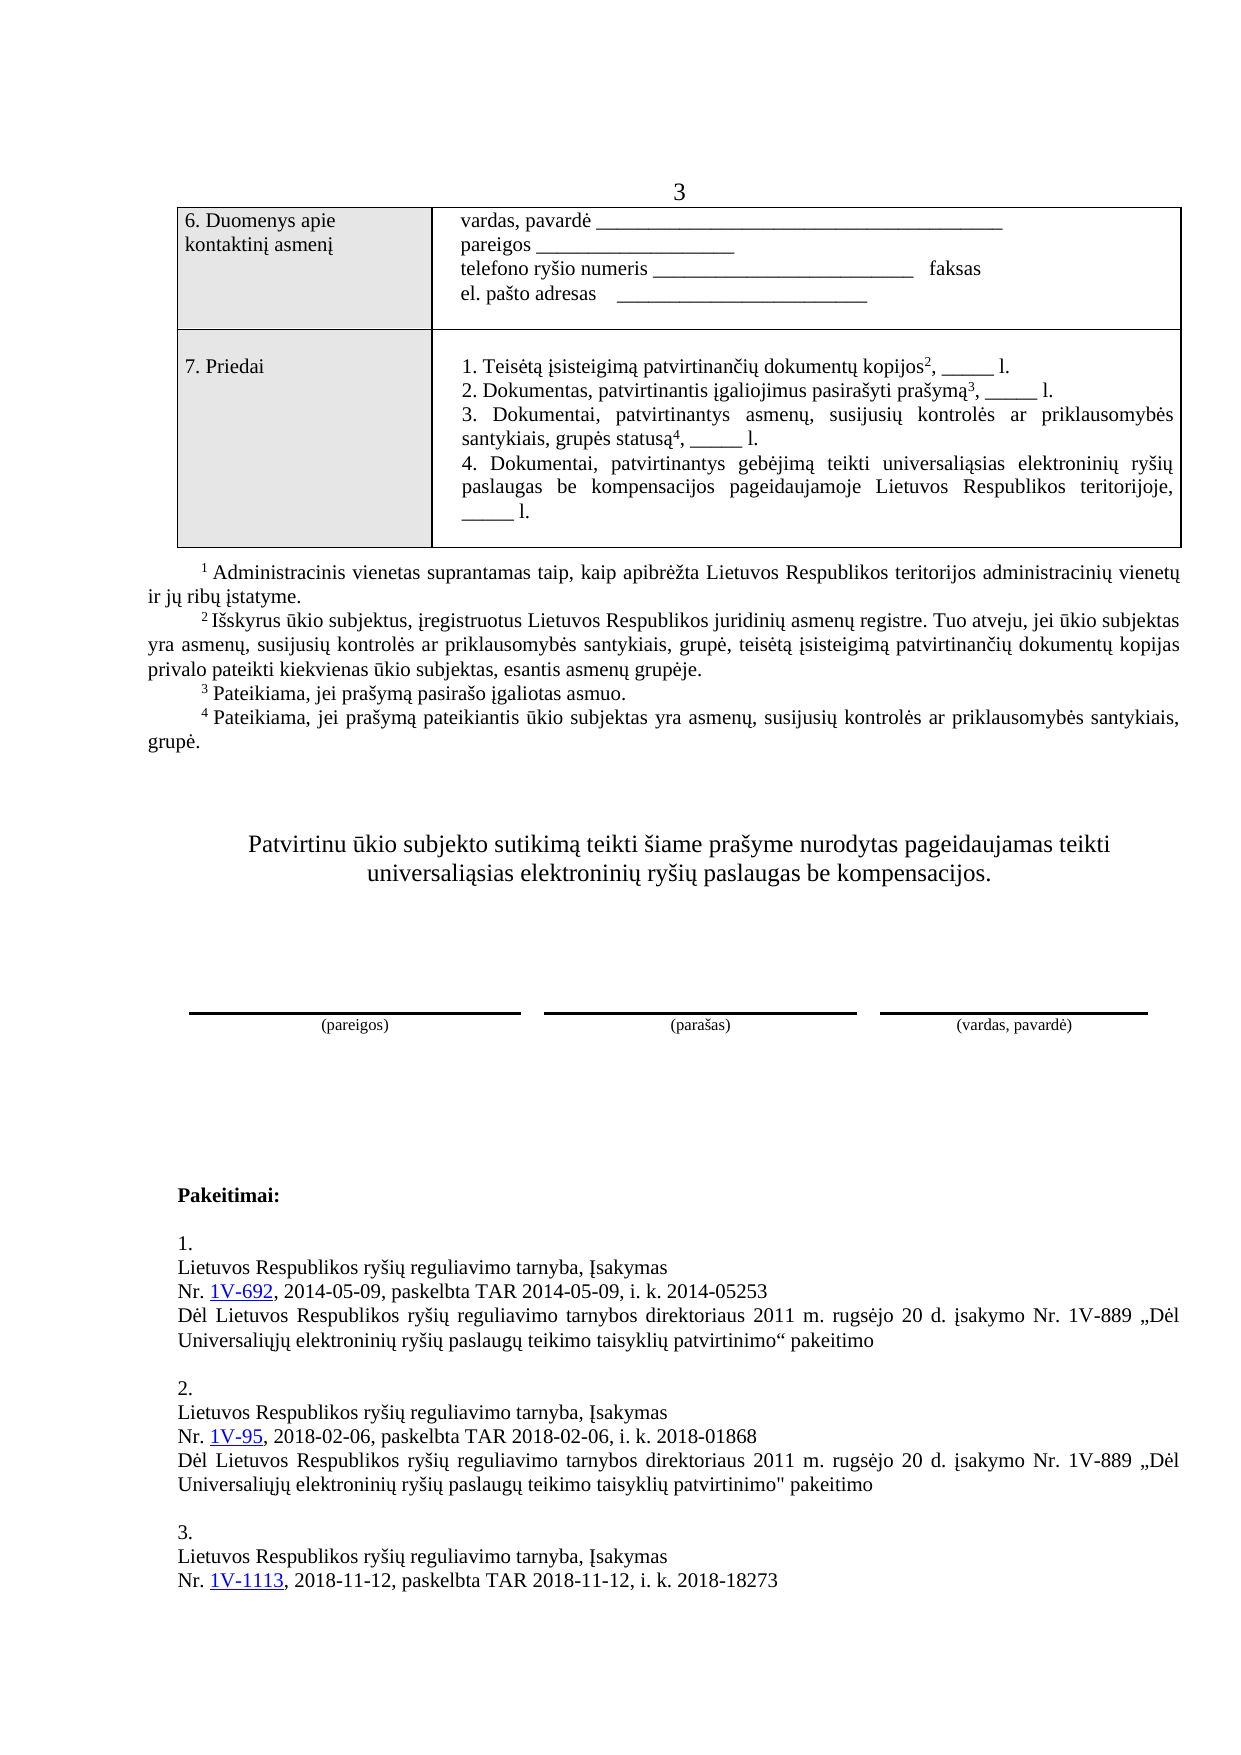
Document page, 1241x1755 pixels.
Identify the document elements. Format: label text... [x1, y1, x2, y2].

table_header [1160, 986, 1181, 1034]
text Dėl Lietuvos Respublikos ryšių reguliavimo tarnybos direktoriaus 2011 m. rugsėjo 20 d. įsakymo Nr. 1V-889 „Dėl Universaliųjų elektroninių ryšių paslaugų teikimo taisyklių patvirtinimo" pakeitimo [177, 1448, 1181, 1496]
table_header (vardas, pavardė) [869, 986, 1160, 1034]
table_cell [869, 1034, 1181, 1106]
text Patvirtinu ūkio subjekto sutikimą teikti šiame prašyme nurodytas pageidaujamas teikti universaliąsias elektroninių ryšių paslaugas be kompensacijos. [177, 829, 1181, 887]
text Nr. 1V-95, 2018-02-06, paskelbta TAR 2018-02-06, i. k. 2018-01868 [177, 1424, 1181, 1448]
text 2 Išskyrus ūkio subjektus, įregistruotus Lietuvos Respublikos juridinių asmenų registre. Tuo atveju, jei ūkio subjektas yra asmenų, susijusių kontrolės ar priklausomybės santykiais, grupė, teisėtą įsisteigimą patvirtinančių dokumentų kopijas privalo pateikti kiekvienas ūkio subjektas, esantis asmenų grupėje. [148, 608, 1181, 681]
text Lietuvos Respublikos ryšių reguliavimo tarnyba, Įsakymas [177, 1544, 1181, 1568]
table_cell 1. Teisėtą įsisteigimą patvirtinančių dokumentų kopijos2, _____ l. 2. Dokumentas, patvirtinantis įgaliojimus pasirašyti prašymą3, _____ l. 3. Dokumentai, patvirtinantys asmenų, susijusių kontrolės ar priklausomybės santykiais, grupės statusą4, _____ l. 4. Dokumentai, patvirtinantys gebėjimą teikti universaliąsias elektroninių ryšių paslaugas be kompensacijos pageidaujamoje Lietuvos Respublikos teritorijoje, _____ l. [433, 330, 1180, 547]
text 2. [177, 1376, 1181, 1400]
text Nr. 1V-692, 2014-05-09, paskelbta TAR 2014-05-09, i. k. 2014-05253 [177, 1279, 1181, 1303]
text Dėl Lietuvos Respublikos ryšių reguliavimo tarnybos direktoriaus 2011 m. rugsėjo 20 d. įsakymo Nr. 1V-889 „Dėl Universaliųjų elektroninių ryšių paslaugų teikimo taisyklių patvirtinimo“ pakeitimo [177, 1303, 1181, 1352]
text 4 Pateikiama, jei prašymą pateikiantis ūkio subjektas yra asmenų, susijusių kontrolės ar priklausomybės santykiais, grupė. [148, 704, 1181, 753]
table_cell [199, 1034, 869, 1106]
text Lietuvos Respublikos ryšių reguliavimo tarnyba, Įsakymas [177, 1400, 1181, 1424]
table_header (pareigos) [178, 986, 532, 1034]
text 3. [177, 1520, 1181, 1544]
table_cell [178, 1034, 198, 1106]
text Pakeitimai: [177, 1183, 1181, 1207]
table_header (parašas) [532, 986, 869, 1034]
text Lietuvos Respublikos ryšių reguliavimo tarnyba, Įsakymas [177, 1255, 1181, 1279]
table_cell 6. Duomenys apie kontaktinį asmenį [178, 208, 431, 328]
text 1. [177, 1231, 1181, 1255]
table_cell vardas, pavardė _______________________________________ pareigos ___________________ telefono ryšio numeris _________________________ faksas el. pašto adresas ________________________ [433, 208, 1180, 328]
text 3 Pateikiama, jei prašymą pasirašo įgaliotas asmuo. [177, 681, 1181, 704]
table_cell 7. Priedai [178, 330, 431, 547]
text 1 Administracinis vienetas suprantamas taip, kaip apibrėžta Lietuvos Respublikos teritorijos administracinių vienetų ir jų ribų įstatyme. [148, 560, 1181, 608]
text Nr. 1V-1113, 2018-11-12, paskelbta TAR 2018-11-12, i. k. 2018-18273 [177, 1568, 1181, 1592]
